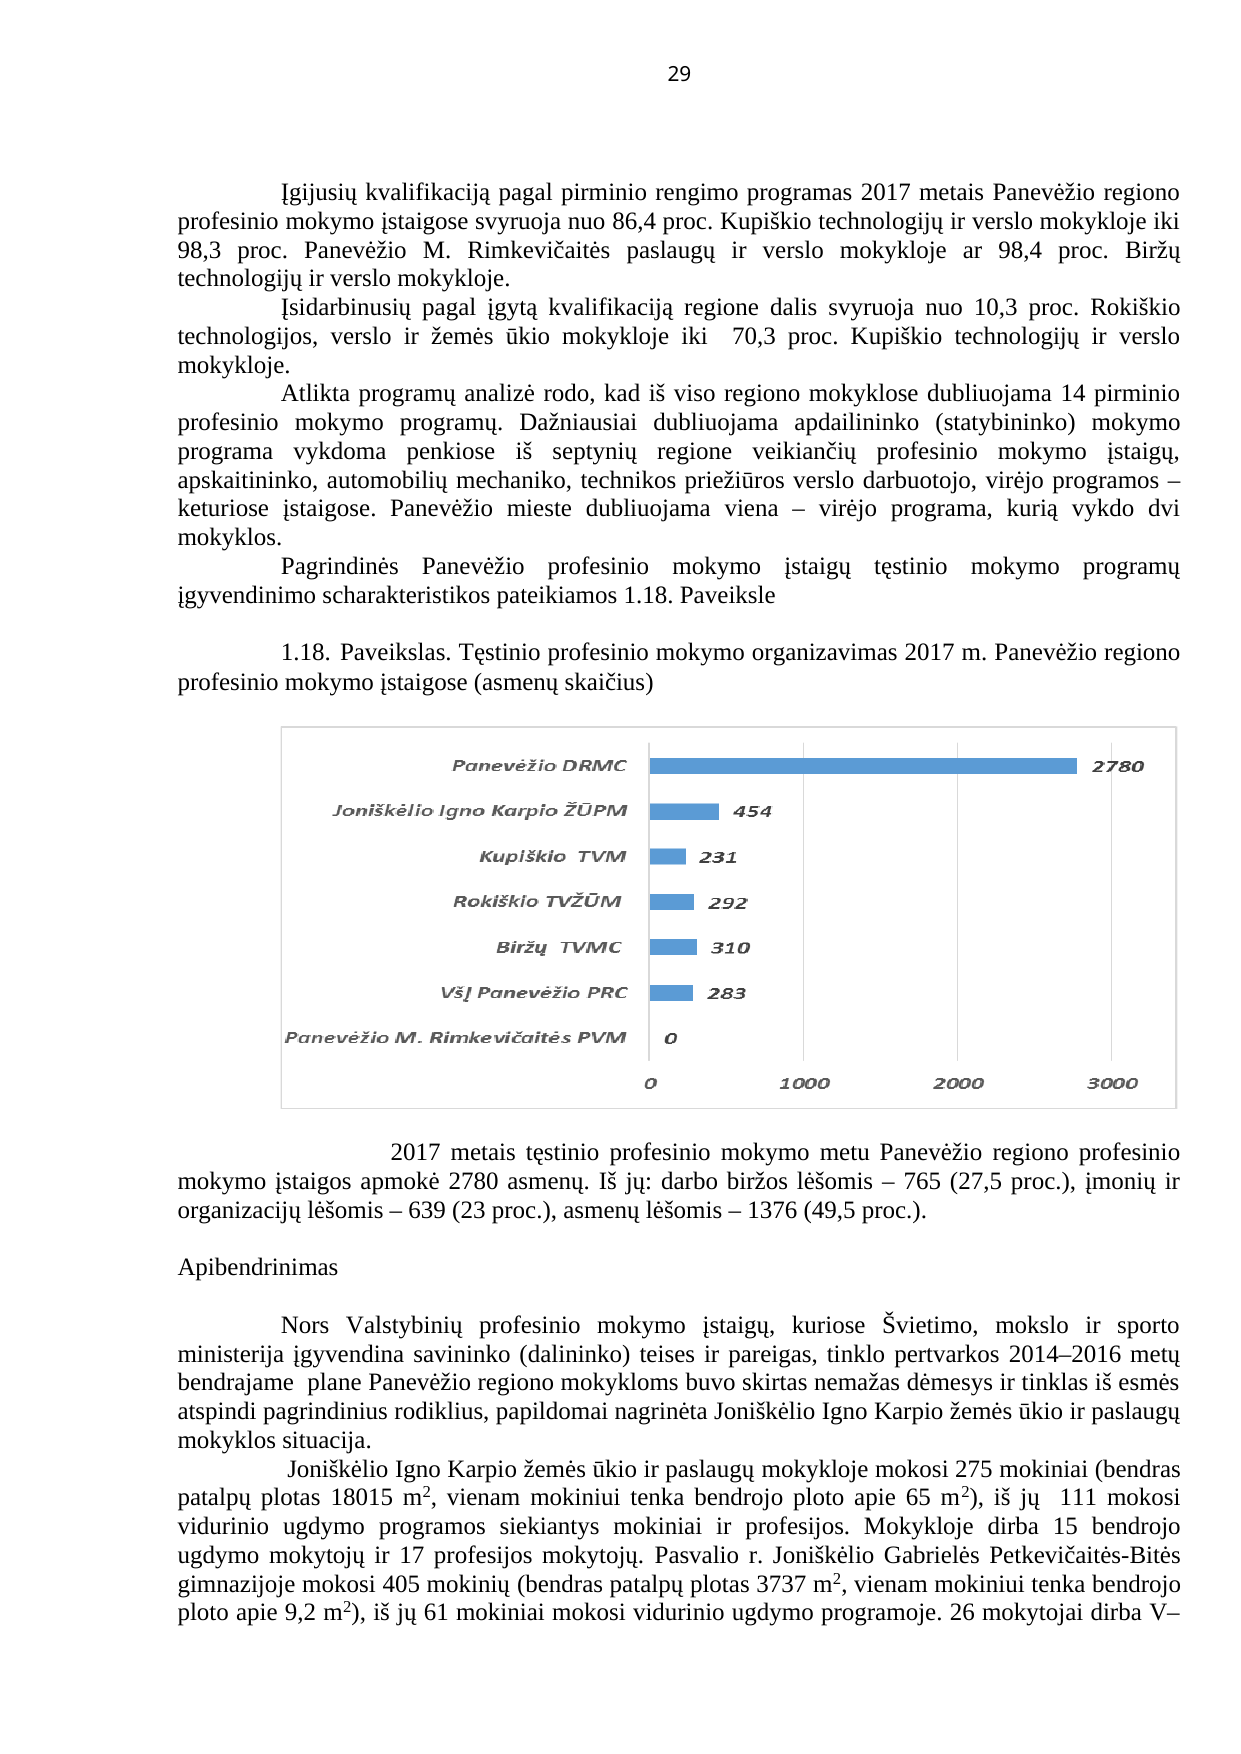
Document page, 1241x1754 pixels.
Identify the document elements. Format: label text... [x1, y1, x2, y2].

text Nors Valstybinių profesinio mokymo įstaigų, kuriose Švietimo, mokslo ir sporto ministerija įgyvendina savininko (dalininko) teises ir pareigas, tinklo pertvarkos 2014–2016 metų bendrajame plane Panevėžio regiono mokykloms buvo skirtas nemažas dėmesys ir tinklas iš esmės atspindi pagrindinius rodiklius, papildomai nagrinėta Joniškėlio Igno Karpio žemės ūkio ir paslaugų mokyklos situacija. [177, 1310, 1181, 1454]
text 1.18. Paveikslas. Tęstinio profesinio mokymo organizavimas 2017 m. Panevėžio regiono profesinio mokymo įstaigose (asmenų skaičius) [177, 637, 1181, 696]
text Pagrindinės Panevėžio profesinio mokymo įstaigų tęstinio mokymo programų įgyvendinimo scharakteristikos pateikiamos 1.18. Paveiksle [177, 551, 1181, 608]
text Atlikta programų analizė rodo, kad iš viso regiono mokyklose dubliuojama 14 pirminio profesinio mokymo programų. Dažniausiai dubliuojama apdailininko (statybininko) mokymo programa vykdoma penkiose iš septynių regione veikiančių profesinio mokymo įstaigų, apskaitininko, automobilių mechaniko, technikos priežiūros verslo darbuotojo, virėjo programos – keturiose įstaigose. Panevėžio mieste dubliuojama viena – virėjo programa, kurią vykdo dvi mokyklos. [177, 378, 1181, 551]
text Įgijusių kvalifikaciją pagal pirminio rengimo programas 2017 metais Panevėžio regiono profesinio mokymo įstaigose svyruoja nuo 86,4 proc. Kupiškio technologijų ir verslo mokykloje iki 98,3 proc. Panevėžio M. Rimkevičaitės paslaugų ir verslo mokykloje ar 98,4 proc. Biržų technologijų ir verslo mokykloje. [177, 177, 1181, 292]
text Apibendrinimas [177, 1252, 1181, 1281]
text Joniškėlio Igno Karpio žemės ūkio ir paslaugų mokykloje mokosi 275 mokiniai (bendras patalpų plotas 18015 m2, vienam mokiniui tenka bendrojo ploto apie 65 m2), iš jų 111 mokosi vidurinio ugdymo programos siekiantys mokiniai ir profesijos. Mokykloje dirba 15 bendrojo ugdymo mokytojų ir 17 profesijos mokytojų. Pasvalio r. Joniškėlio Gabrielės Petkevičaitės-Bitės gimnazijoje mokosi 405 mokinių (bendras patalpų plotas 3737 m2, vienam mokiniui tenka bendrojo ploto apie 9,2 m2), iš jų 61 mokiniai mokosi vidurinio ugdymo programoje. 26 mokytojai dirba V– [177, 1454, 1181, 1626]
text 2017 metais tęstinio profesinio mokymo metu Panevėžio regiono profesinio mokymo įstaigos apmokė 2780 asmenų. Iš jų: darbo biržos lėšomis – 765 (27,5 proc.), įmonių ir organizacijų lėšomis – 639 (23 proc.), asmenų lėšomis – 1376 (49,5 proc.). [177, 1137, 1181, 1224]
text Įsidarbinusių pagal įgytą kvalifikaciją regione dalis svyruoja nuo 10,3 proc. Rokiškio technologijos, verslo ir žemės ūkio mokykloje iki 70,3 proc. Kupiškio technologijų ir verslo mokykloje. [177, 292, 1181, 378]
